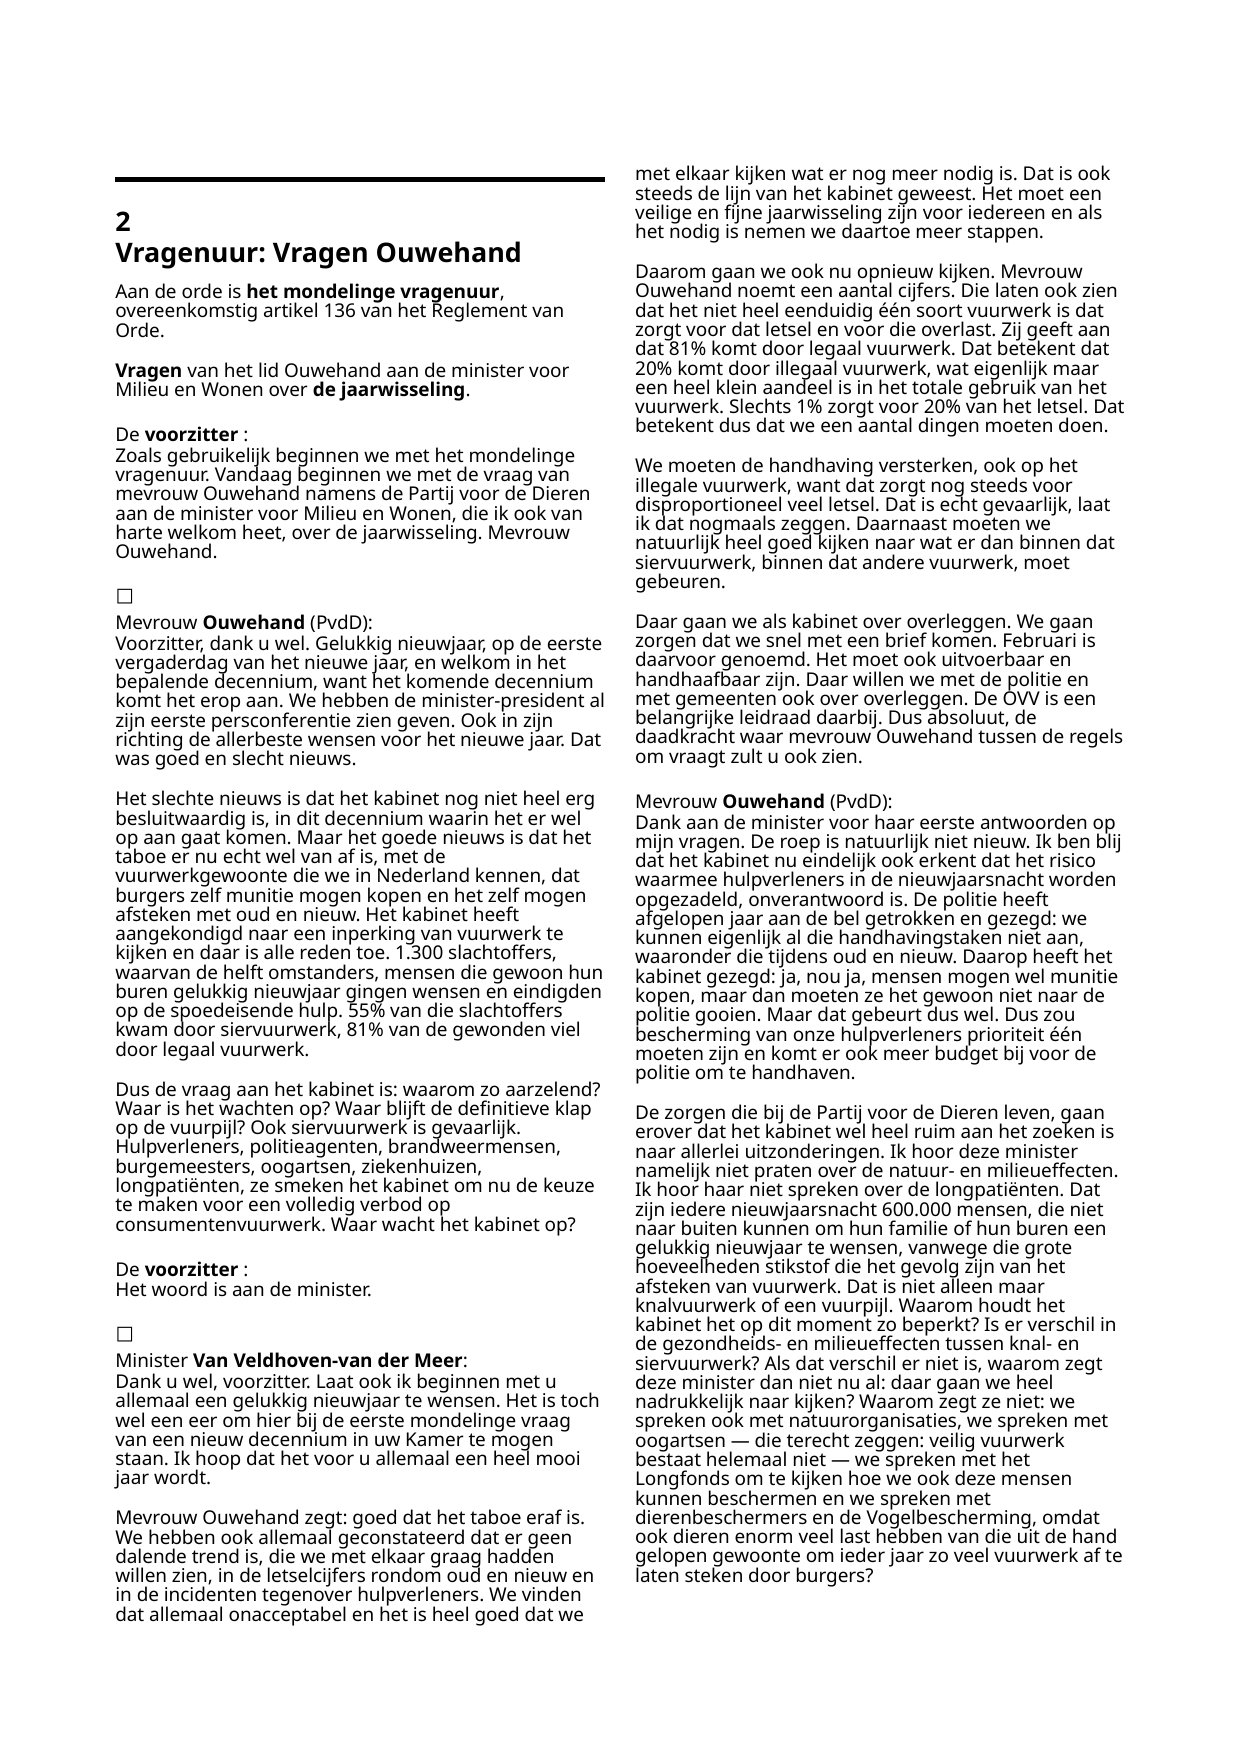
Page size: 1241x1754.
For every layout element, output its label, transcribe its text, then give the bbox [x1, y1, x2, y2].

text Vragenuur: Vragen Ouwehand [115, 239, 605, 283]
text Dank aan de minister voor haar eerste antwoorden op mijn vragen. De roep is natuurlijk niet nieuw. Ik ben blij dat het kabinet nu eindelijk ook erkent dat het risico waarmee hulpverleners in de nieuwjaarsnacht worden opgezadeld, onverantwoord is. De politie heeft afgelopen jaar aan de bel getrokken en gezegd: we kunnen eigenlijk al die handhavingstaken niet aan, waaronder die tijdens oud en nieuw. Daarop heeft het kabinet gezegd: ja, nou ja, mensen mogen wel munitie kopen, maar dan moeten ze het gewoon niet naar de politie gooien. Maar dat gebeurt dus wel. Dus zou bescherming van onze hulpverleners prioriteit één moeten zijn en komt er ook meer budget bij voor de politie om te handhaven. [635, 814, 1125, 1083]
text Zoals gebruikelijk beginnen we met het mondelinge vragenuur. Vandaag beginnen we met de vraag van mevrouw Ouwehand namens de Partij voor de Dieren aan de minister voor Milieu en Wonen, die ik ook van harte welkom heet, over de jaarwisseling. Mevrouw Ouwehand. [115, 447, 605, 562]
text Mevrouw Ouwehand (PvdD): [115, 609, 605, 634]
text Het slechte nieuws is dat het kabinet nog niet heel erg besluitwaardig is, in dit decennium waarin het er wel op aan gaat komen. Maar het goede nieuws is dat het taboe er nu echt wel van af is, met de vuurwerkgewoonte die we in Nederland kennen, dat burgers zelf munitie mogen kopen en het zelf mogen afsteken met oud en nieuw. Het kabinet heeft aangekondigd naar een inperking van vuurwerk te kijken en daar is alle reden toe. 1.300 slachtoffers, waarvan de helft omstanders, mensen die gewoon hun buren gelukkig nieuwjaar gingen wensen en eindigden op de spoedeisende hulp. 55% van die slachtoffers kwam door siervuurwerk, 81% van de gewonden viel door legaal vuurwerk. [115, 790, 605, 1060]
text met elkaar kijken wat er nog meer nodig is. Dat is ook steeds de lijn van het kabinet geweest. Het moet een veilige en fijne jaarwisseling zijn voor iedereen en als het nodig is nemen we daartoe meer stappen. [635, 165, 1125, 242]
text Het woord is aan de minister. [115, 1281, 605, 1301]
text De voorzitter : [115, 1256, 605, 1281]
text Daarom gaan we ook nu opnieuw kijken. Mevrouw Ouwehand noemt een aantal cijfers. Die laten ook zien dat het niet heel eenduidig één soort vuurwerk is dat zorgt voor dat letsel en voor die overlast. Zij geeft aan dat 81% komt door legaal vuurwerk. Dat betekent dat 20% komt door illegaal vuurwerk, wat eigenlijk maar een heel klein aandeel is in het totale gebruik van het vuurwerk. Slechts 1% zorgt voor 20% van het letsel. Dat betekent dus dat we een aantal dingen moeten doen. [635, 263, 1125, 437]
text Dank u wel, voorzitter. Laat ook ik beginnen met u allemaal een gelukkig nieuwjaar te wensen. Het is toch wel een eer om hier bij de eerste mondelinge vraag van een nieuw decennium in uw Kamer te mogen staan. Ik hoop dat het voor u allemaal een heel mooi jaar wordt. [115, 1373, 605, 1489]
text Dus de vraag aan het kabinet is: waarom zo aarzelend? Waar is het wachten op? Waar blijft de definitieve klap op de vuurpijl? Ook siervuurwerk is gevaarlijk. Hulpverleners, politieagenten, brandweermensen, burgemeesters, oogartsen, ziekenhuizen, longpatiënten, ze smeken het kabinet om nu de keuze te maken voor een volledig verbod op consumentenvuurwerk. Waar wacht het kabinet op? [115, 1081, 605, 1235]
text Minister Van Veldhoven-van der Meer: [115, 1347, 605, 1373]
text De zorgen die bij de Partij voor de Dieren leven, gaan erover dat het kabinet wel heel ruim aan het zoeken is naar allerlei uitzonderingen. Ik hoor deze minister namelijk niet praten over de natuur- en milieueffecten. Ik hoor haar niet spreken over de longpatiënten. Dat zijn iedere nieuwjaarsnacht 600.000 mensen, die niet naar buiten kunnen om hun familie of hun buren een gelukkig nieuwjaar te wensen, vanwege die grote hoeveelheden stikstof die het gevolg zijn van het afsteken van vuurwerk. Dat is niet alleen maar knalvuurwerk of een vuurpijl. Waarom houdt het kabinet het op dit moment zo beperkt? Is er verschil in de gezondheids- en milieueffecten tussen knal- en siervuurwerk? Als dat verschil er niet is, waarom zegt deze minister dan niet nu al: daar gaan we heel nadrukkelijk naar kijken? Waarom zegt ze niet: we spreken ook met natuurorganisaties, we spreken met oogartsen — die terecht zeggen: veilig vuurwerk bestaat helemaal niet — we spreken met het Longfonds om te kijken hoe we ook deze mensen kunnen beschermen en we spreken met dierenbeschermers en de Vogelbescherming, omdat ook dieren enorm veel last hebben van die uit de hand gelopen gewoonte om ieder jaar zo veel vuurwerk af te laten steken door burgers? [635, 1104, 1125, 1586]
text Aan de orde is het mondelinge vragenuur, overeenkomstig artikel 136 van het Reglement van Orde. [115, 283, 605, 341]
text Mevrouw Ouwehand zegt: goed dat het taboe eraf is. We hebben ook allemaal geconstateerd dat er geen dalende trend is, die we met elkaar graag hadden willen zien, in de letselcijfers rondom oud en nieuw en in de incidenten tegenover hulpverleners. We vinden dat allemaal onacceptabel en het is heel goed dat we [115, 1509, 605, 1625]
text Mevrouw Ouwehand (PvdD): [635, 788, 1125, 814]
text De voorzitter : [115, 421, 605, 447]
text ⬜ [115, 1322, 605, 1347]
text Voorzitter, dank u wel. Gelukkig nieuwjaar, op de eerste vergaderdag van het nieuwe jaar, en welkom in het bepalende decennium, want het komende decennium komt het erop aan. We hebben de minister-president al zijn eerste persconferentie zien geven. Ook in zijn richting de allerbeste wensen voor het nieuwe jaar. Dat was goed en slecht nieuws. [115, 634, 605, 769]
text We moeten de handhaving versterken, ook op het illegale vuurwerk, want dat zorgt nog steeds voor disproportioneel veel letsel. Dat is echt gevaarlijk, laat ik dat nogmaals zeggen. Daarnaast moeten we natuurlijk heel goed kijken naar wat er dan binnen dat siervuurwerk, binnen dat andere vuurwerk, moet gebeuren. [635, 457, 1125, 592]
text ⬜ [115, 583, 605, 609]
text Vragen van het lid Ouwehand aan de minister voor Milieu en Wonen over de jaarwisseling. [115, 362, 605, 400]
text 2 [115, 203, 605, 239]
text Daar gaan we als kabinet over overleggen. We gaan zorgen dat we snel met een brief komen. Februari is daarvoor genoemd. Het moet ook uitvoerbaar en handhaafbaar zijn. Daar willen we met de politie en met gemeenten ook over overleggen. De OVV is een belangrijke leidraad daarbij. Dus absoluut, de daadkracht waar mevrouw Ouwehand tussen de regels om vraagt zult u ook zien. [635, 613, 1125, 767]
